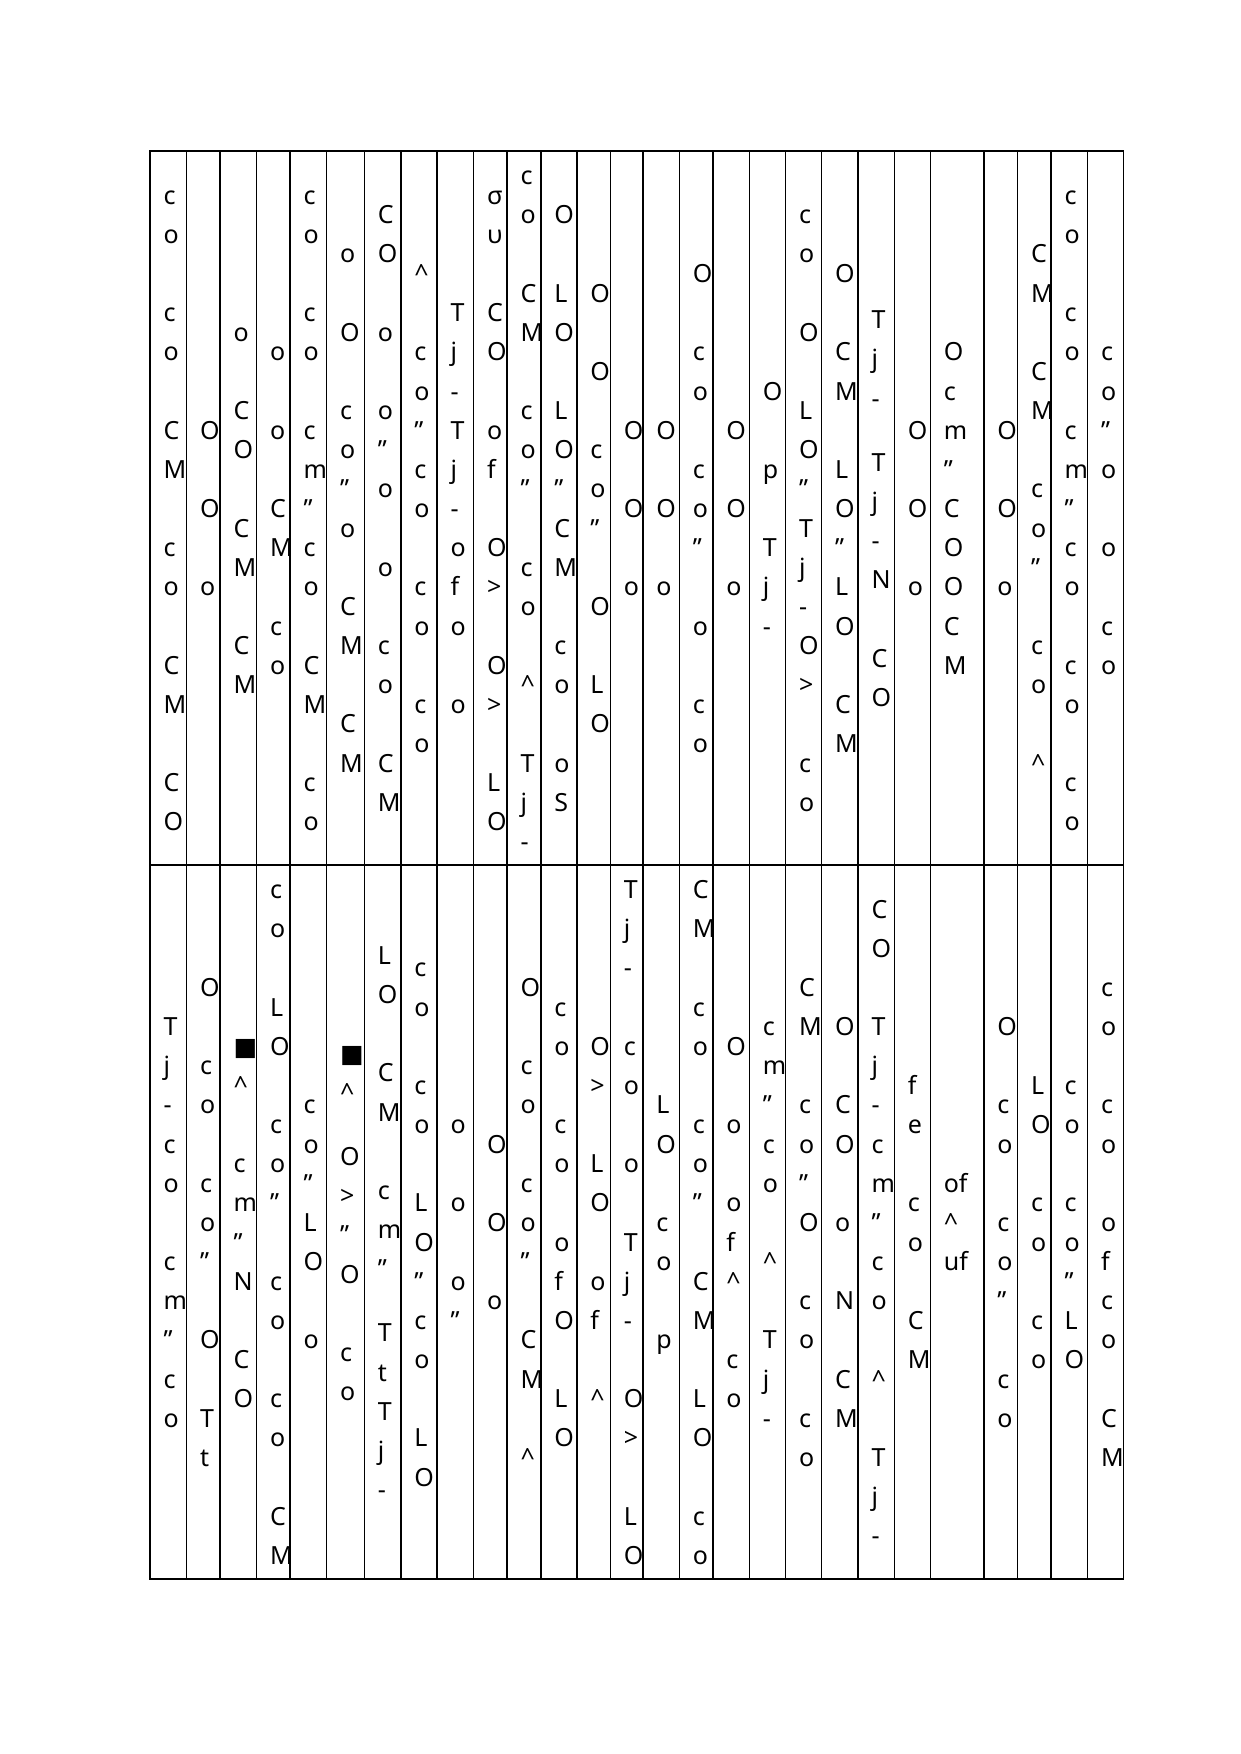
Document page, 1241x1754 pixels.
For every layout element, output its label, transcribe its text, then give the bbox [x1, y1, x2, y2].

table_cell fe co CM [895, 866, 930, 1578]
table_cell co co cm” co co co [1052, 152, 1087, 864]
table_cell CM co co” CM LO co [680, 866, 712, 1578]
table_cell O O ο [644, 152, 679, 864]
table_cell co co” LO [1052, 866, 1087, 1578]
table_cell CO Tj- cm” co ^ Tj- [859, 866, 894, 1578]
table_cell co co cm” co CM co [291, 152, 326, 864]
table_cell co co CM co CM CO [151, 152, 186, 864]
table_cell CO ο o” ο ο co CM [365, 152, 400, 864]
table_cell ■^ O>” O co [327, 866, 364, 1578]
table_cell ^ co” co co co [402, 152, 436, 864]
table_cell O O co” O LO [578, 152, 610, 864]
table_cell O O ο [611, 152, 642, 864]
table_cell ο O co” ο CM CM [327, 152, 364, 864]
table_cell of ^ uf [931, 866, 983, 1578]
table_cell O ο of ^ co [714, 866, 749, 1578]
table_cell συ CO of O> O> LO [474, 152, 506, 864]
table_cell LO co p [644, 866, 679, 1578]
table_cell O co co” ο co [680, 152, 712, 864]
table_cell O co co” CM ^ [508, 866, 540, 1578]
table_cell Tj- Tj- N CO [859, 152, 894, 864]
table_cell cm” co ^ Tj- [750, 866, 785, 1578]
table_cell O O ο [985, 152, 1017, 864]
table_cell co co of O LO [542, 866, 576, 1578]
table_cell O O ο [474, 866, 506, 1578]
table_cell co” ο ο co [1088, 152, 1123, 864]
table_cell O co co” co [985, 866, 1017, 1578]
table_cell LO co co [1018, 866, 1050, 1578]
table_cell Tj- co ο Tj- O> LO [611, 866, 642, 1578]
table_cell O CO ο N CM [822, 866, 857, 1578]
table_cell ■^ cm” N CO [221, 866, 256, 1578]
table_cell co co of co CM [1088, 866, 1123, 1578]
table_cell O CM LO” LO CM [822, 152, 857, 864]
table_cell O cm” CO Ο CM [931, 152, 983, 864]
table_cell O O ο [895, 152, 930, 864]
table_cell O LO LO” CM co oS [542, 152, 576, 864]
table_cell co” LO ο [291, 866, 326, 1578]
table_cell ο ο ο” [438, 866, 473, 1578]
table_cell co LO co” co co CM [257, 866, 289, 1578]
table_cell CM co” O co co [786, 866, 821, 1578]
table_cell co co LO” co LO [402, 866, 436, 1578]
table_cell Tj- co cm” co [151, 866, 186, 1578]
table_cell O p Tj- [750, 152, 785, 864]
table_cell co O LO” Tj- O> co [786, 152, 821, 864]
table_cell Tj- Tj- of ο ο [438, 152, 473, 864]
table_cell ο ο CM co [257, 152, 289, 864]
table_cell ο CO CM CM [221, 152, 256, 864]
table_cell O co co” O Tt [187, 866, 219, 1578]
table_cell O O ο [714, 152, 749, 864]
table_cell O> LO of ^ [578, 866, 610, 1578]
table_cell LO CM cm” Tt Tj- [365, 866, 400, 1578]
table_cell CM CM co” co ^ [1018, 152, 1050, 864]
table_cell O O ο [187, 152, 219, 864]
table_cell co CM co” co ^ Tj- [508, 152, 540, 864]
